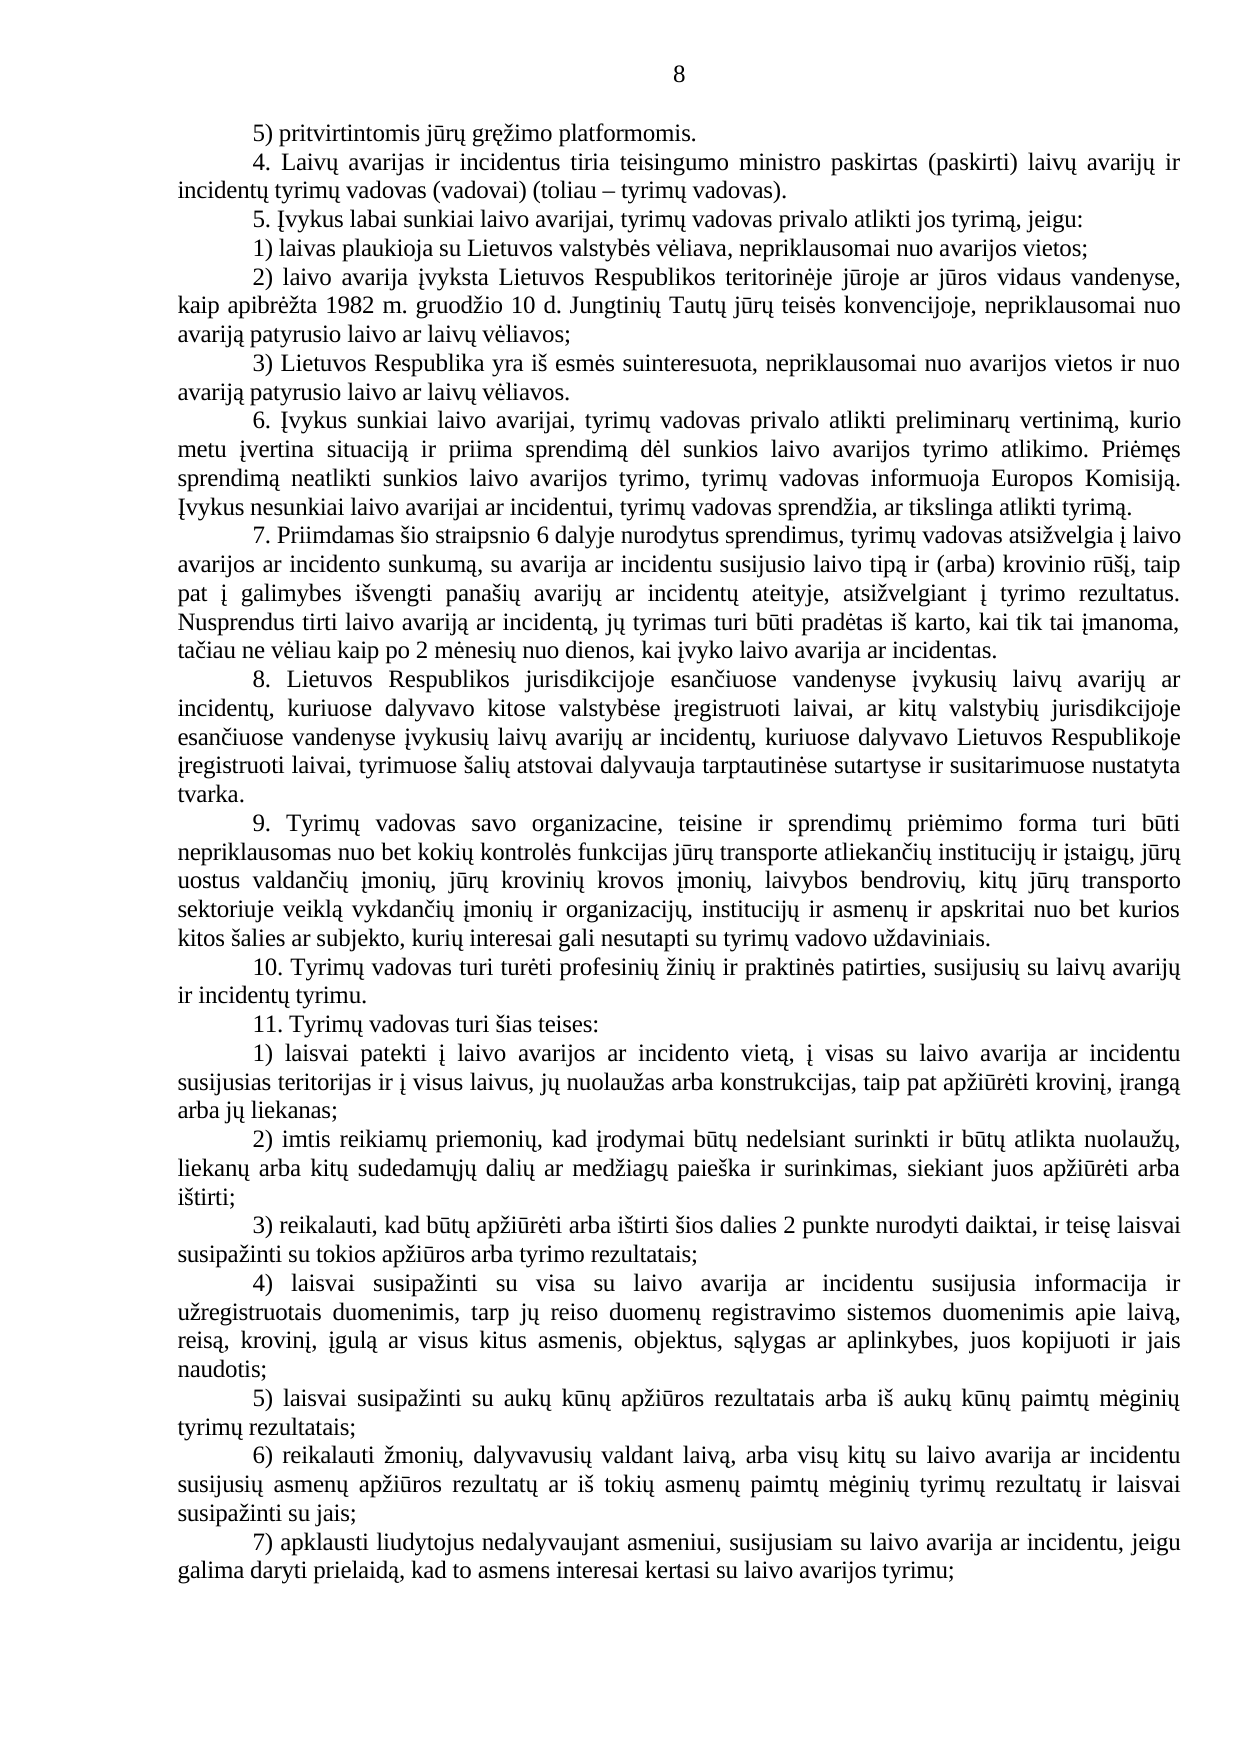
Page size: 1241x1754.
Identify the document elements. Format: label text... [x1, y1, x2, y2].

text 10. Tyrimų vadovas turi turėti profesinių žinių ir praktinės patirties, susijusių su laivų avarijų ir incidentų tyrimu. [177, 952, 1181, 1009]
text 3) reikalauti, kad būtų apžiūrėti arba ištirti šios dalies 2 punkte nurodyti daiktai, ir teisę laisvai susipažinti su tokios apžiūros arba tyrimo rezultatais; [177, 1211, 1181, 1268]
text 7) apklausti liudytojus nedalyvaujant asmeniui, susijusiam su laivo avarija ar incidentu, jeigu galima daryti prielaidą, kad to asmens interesai kertasi su laivo avarijos tyrimu; [177, 1527, 1181, 1584]
text 5) pritvirtintomis jūrų gręžimo platformomis. [177, 118, 1181, 147]
text 1) laisvai patekti į laivo avarijos ar incidento vietą, į visas su laivo avarija ar incidentu susijusias teritorijas ir į visus laivus, jų nuolaužas arba konstrukcijas, taip pat apžiūrėti krovinį, įrangą arba jų liekanas; [177, 1038, 1181, 1124]
text 5. Įvykus labai sunkiai laivo avarijai, tyrimų vadovas privalo atlikti jos tyrimą, jeigu: [177, 204, 1181, 233]
text 2) imtis reikiamų priemonių, kad įrodymai būtų nedelsiant surinkti ir būtų atlikta nuolaužų, liekanų arba kitų sudedamųjų dalių ar medžiagų paieška ir surinkimas, siekiant juos apžiūrėti arba ištirti; [177, 1124, 1181, 1211]
text 4. Laivų avarijas ir incidentus tiria teisingumo ministro paskirtas (paskirti) laivų avarijų ir incidentų tyrimų vadovas (vadovai) (toliau – tyrimų vadovas). [177, 147, 1181, 204]
text 1) laivas plaukioja su Lietuvos valstybės vėliava, nepriklausomai nuo avarijos vietos; [177, 233, 1181, 262]
text 5) laisvai susipažinti su aukų kūnų apžiūros rezultatais arba iš aukų kūnų paimtų mėginių tyrimų rezultatais; [177, 1383, 1181, 1441]
text 11. Tyrimų vadovas turi šias teises: [177, 1009, 1181, 1038]
text 8. Lietuvos Respublikos jurisdikcijoje esančiuose vandenyse įvykusių laivų avarijų ar incidentų, kuriuose dalyvavo kitose valstybėse įregistruoti laivai, ar kitų valstybių jurisdikcijoje esančiuose vandenyse įvykusių laivų avarijų ar incidentų, kuriuose dalyvavo Lietuvos Respublikoje įregistruoti laivai, tyrimuose šalių atstovai dalyvauja tarptautinėse sutartyse ir susitarimuose nustatyta tvarka. [177, 664, 1181, 808]
text 2) laivo avarija įvyksta Lietuvos Respublikos teritorinėje jūroje ar jūros vidaus vandenyse, kaip apibrėžta 1982 m. gruodžio 10 d. Jungtinių Tautų jūrų teisės konvencijoje, nepriklausomai nuo avariją patyrusio laivo ar laivų vėliavos; [177, 262, 1181, 348]
text 7. Priimdamas šio straipsnio 6 dalyje nurodytus sprendimus, tyrimų vadovas atsižvelgia į laivo avarijos ar incidento sunkumą, su avarija ar incidentu susijusio laivo tipą ir (arba) krovinio rūšį, taip pat į galimybes išvengti panašių avarijų ar incidentų ateityje, atsižvelgiant į tyrimo rezultatus. Nusprendus tirti laivo avariją ar incidentą, jų tyrimas turi būti pradėtas iš karto, kai tik tai įmanoma, tačiau ne vėliau kaip po 2 mėnesių nuo dienos, kai įvyko laivo avarija ar incidentas. [177, 521, 1181, 664]
text 3) Lietuvos Respublika yra iš esmės suinteresuota, nepriklausomai nuo avarijos vietos ir nuo avariją patyrusio laivo ar laivų vėliavos. [177, 348, 1181, 406]
text 6) reikalauti žmonių, dalyvavusių valdant laivą, arba visų kitų su laivo avarija ar incidentu susijusių asmenų apžiūros rezultatų ar iš tokių asmenų paimtų mėginių tyrimų rezultatų ir laisvai susipažinti su jais; [177, 1441, 1181, 1527]
text 9. Tyrimų vadovas savo organizacine, teisine ir sprendimų priėmimo forma turi būti nepriklausomas nuo bet kokių kontrolės funkcijas jūrų transporte atliekančių institucijų ir įstaigų, jūrų uostus valdančių įmonių, jūrų krovinių krovos įmonių, laivybos bendrovių, kitų jūrų transporto sektoriuje veiklą vykdančių įmonių ir organizacijų, institucijų ir asmenų ir apskritai nuo bet kurios kitos šalies ar subjekto, kurių interesai gali nesutapti su tyrimų vadovo uždaviniais. [177, 808, 1181, 952]
text 6. Įvykus sunkiai laivo avarijai, tyrimų vadovas privalo atlikti preliminarų vertinimą, kurio metu įvertina situaciją ir priima sprendimą dėl sunkios laivo avarijos tyrimo atlikimo. Priėmęs sprendimą neatlikti sunkios laivo avarijos tyrimo, tyrimų vadovas informuoja Europos Komisiją. Įvykus nesunkiai laivo avarijai ar incidentui, tyrimų vadovas sprendžia, ar tikslinga atlikti tyrimą. [177, 406, 1181, 521]
text 4) laisvai susipažinti su visa su laivo avarija ar incidentu susijusia informacija ir užregistruotais duomenimis, tarp jų reiso duomenų registravimo sistemos duomenimis apie laivą, reisą, krovinį, įgulą ar visus kitus asmenis, objektus, sąlygas ar aplinkybes, juos kopijuoti ir jais naudotis; [177, 1268, 1181, 1383]
